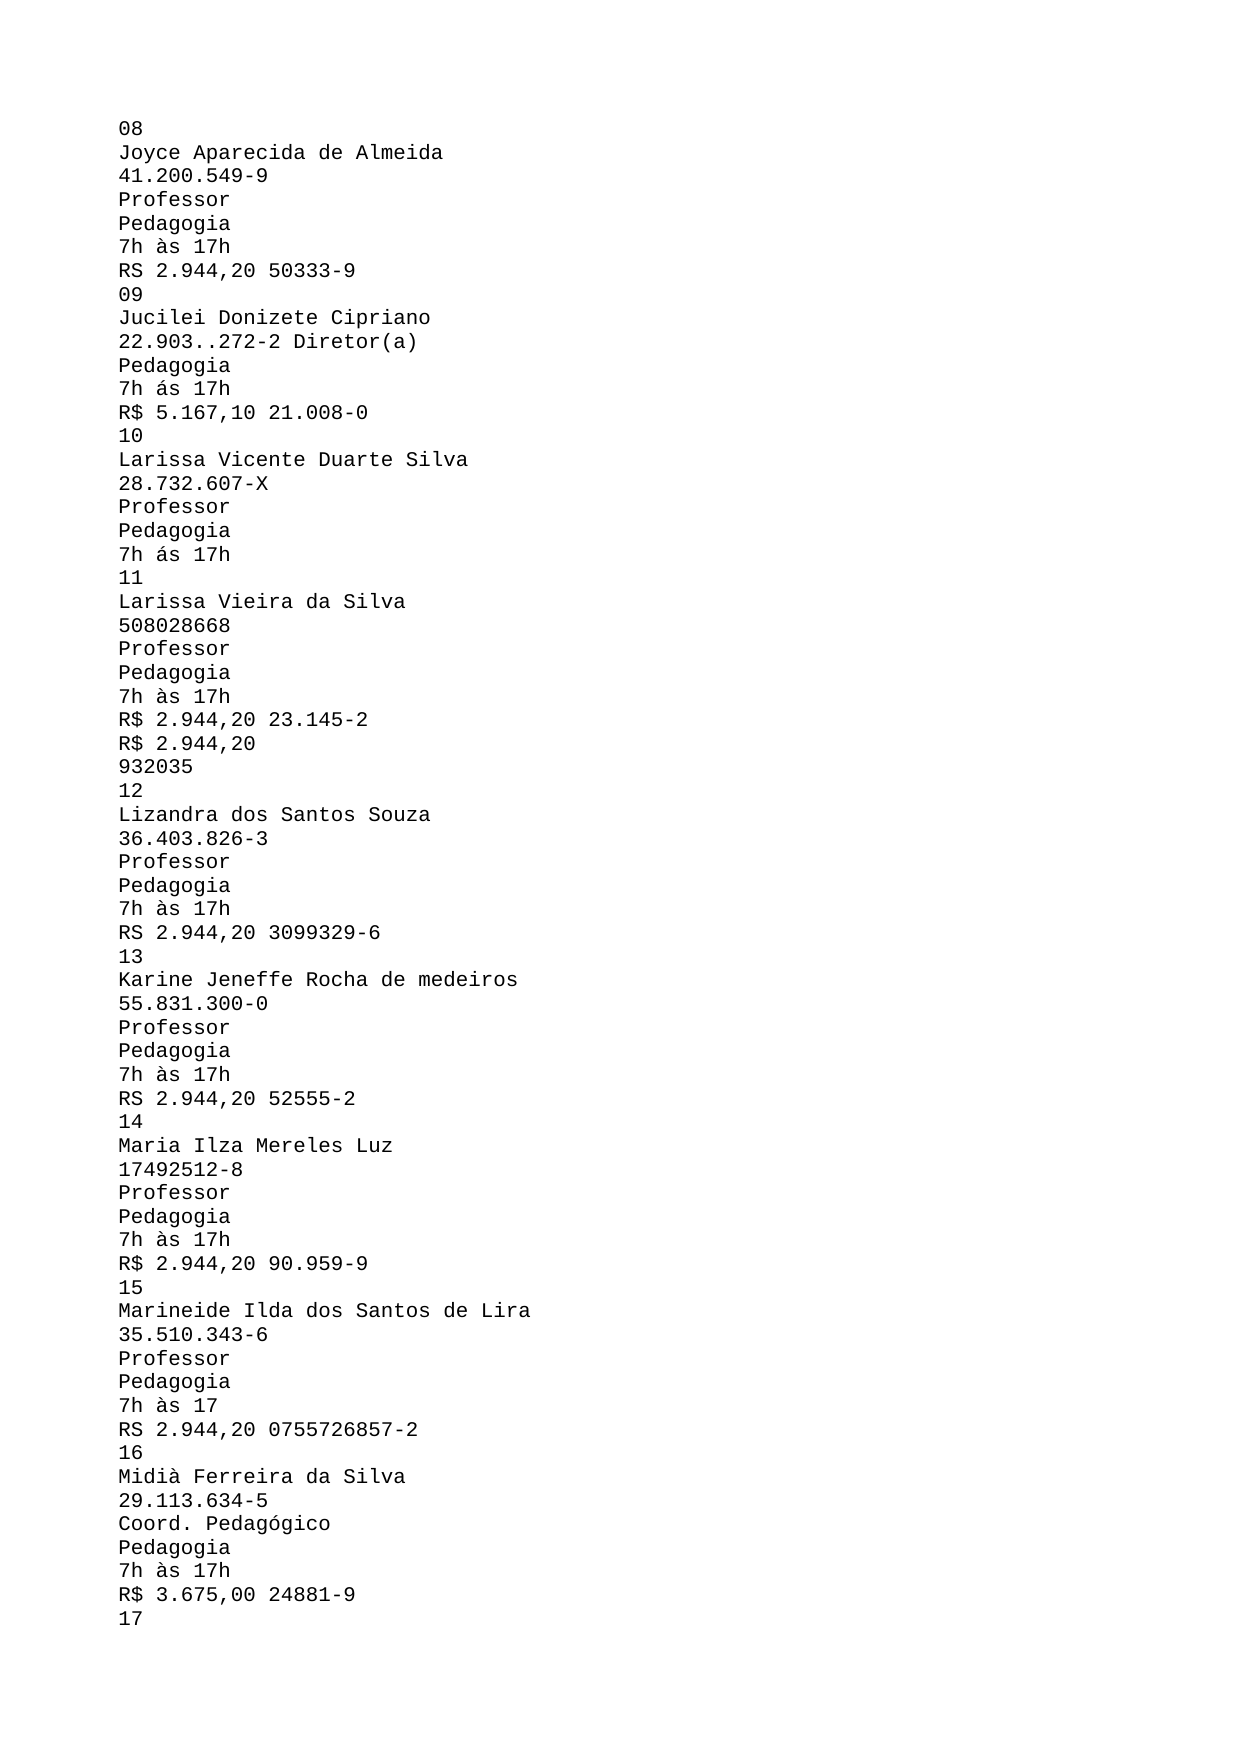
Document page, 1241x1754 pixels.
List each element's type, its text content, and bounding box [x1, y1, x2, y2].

text 7h ás 17h [118, 544, 1122, 567]
text 29.113.634-5 [118, 1489, 1122, 1513]
text 15 [118, 1277, 1122, 1300]
text 7h às 17h [118, 1561, 1122, 1584]
text Maria Ilza Mereles Luz [118, 1135, 1122, 1158]
text Professor [118, 638, 1122, 662]
text 10 [118, 426, 1122, 449]
text Larissa Vicente Duarte Silva [118, 449, 1122, 473]
text Pedagogia [118, 1537, 1122, 1561]
text RS 2.944,20 52555-2 [118, 1088, 1122, 1111]
text Professor [118, 1017, 1122, 1040]
text 7h às 17h [118, 1229, 1122, 1253]
text 17492512-8 [118, 1158, 1122, 1182]
text R$ 2.944,20 90.959-9 [118, 1253, 1122, 1277]
text Professor [118, 851, 1122, 875]
text Pedagogia [118, 662, 1122, 686]
text Karine Jeneffe Rocha de medeiros [118, 969, 1122, 993]
text R$ 2.944,20 23.145-2 [118, 709, 1122, 733]
text 13 [118, 946, 1122, 969]
text 7h ás 17h [118, 378, 1122, 402]
text Pedagogia [118, 875, 1122, 898]
text R$ 5.167,10 21.008-0 [118, 402, 1122, 426]
text 55.831.300-0 [118, 993, 1122, 1017]
text Jucilei Donizete Cipriano [118, 307, 1122, 331]
text 7h às 17 [118, 1395, 1122, 1419]
text RS 2.944,20 50333-9 [118, 260, 1122, 284]
text R$ 3.675,00 24881-9 [118, 1584, 1122, 1608]
text 12 [118, 780, 1122, 804]
text Larissa Vieira da Silva [118, 591, 1122, 615]
text Pedagogia [118, 520, 1122, 544]
text 508028668 [118, 615, 1122, 638]
text 28.732.607-X [118, 473, 1122, 496]
text 08 [118, 118, 1122, 142]
text 41.200.549-9 [118, 165, 1122, 189]
text 932035 [118, 757, 1122, 780]
text Professor [118, 1348, 1122, 1371]
text Pedagogia [118, 1371, 1122, 1395]
text 7h às 17h [118, 236, 1122, 260]
text Professor [118, 496, 1122, 520]
text 7h às 17h [118, 686, 1122, 709]
text 09 [118, 284, 1122, 307]
text RS 2.944,20 3099329-6 [118, 922, 1122, 946]
text Pedagogia [118, 1040, 1122, 1064]
text Professor [118, 189, 1122, 213]
text Joyce Aparecida de Almeida [118, 142, 1122, 165]
text 36.403.826-3 [118, 827, 1122, 851]
text Marineide Ilda dos Santos de Lira [118, 1300, 1122, 1324]
text Midià Ferreira da Silva [118, 1466, 1122, 1489]
text 7h às 17h [118, 898, 1122, 922]
text 35.510.343-6 [118, 1324, 1122, 1348]
text 17 [118, 1608, 1122, 1631]
text Pedagogia [118, 354, 1122, 378]
text R$ 2.944,20 [118, 733, 1122, 757]
text 16 [118, 1442, 1122, 1466]
text Pedagogia [118, 1206, 1122, 1229]
text 11 [118, 567, 1122, 591]
text Professor [118, 1182, 1122, 1206]
text 14 [118, 1111, 1122, 1135]
text Pedagogia [118, 213, 1122, 236]
text Coord. Pedagógico [118, 1513, 1122, 1537]
text Lizandra dos Santos Souza [118, 804, 1122, 827]
text RS 2.944,20 0755726857-2 [118, 1419, 1122, 1442]
text 22.903..272-2 Diretor(a) [118, 331, 1122, 354]
text 7h às 17h [118, 1064, 1122, 1088]
